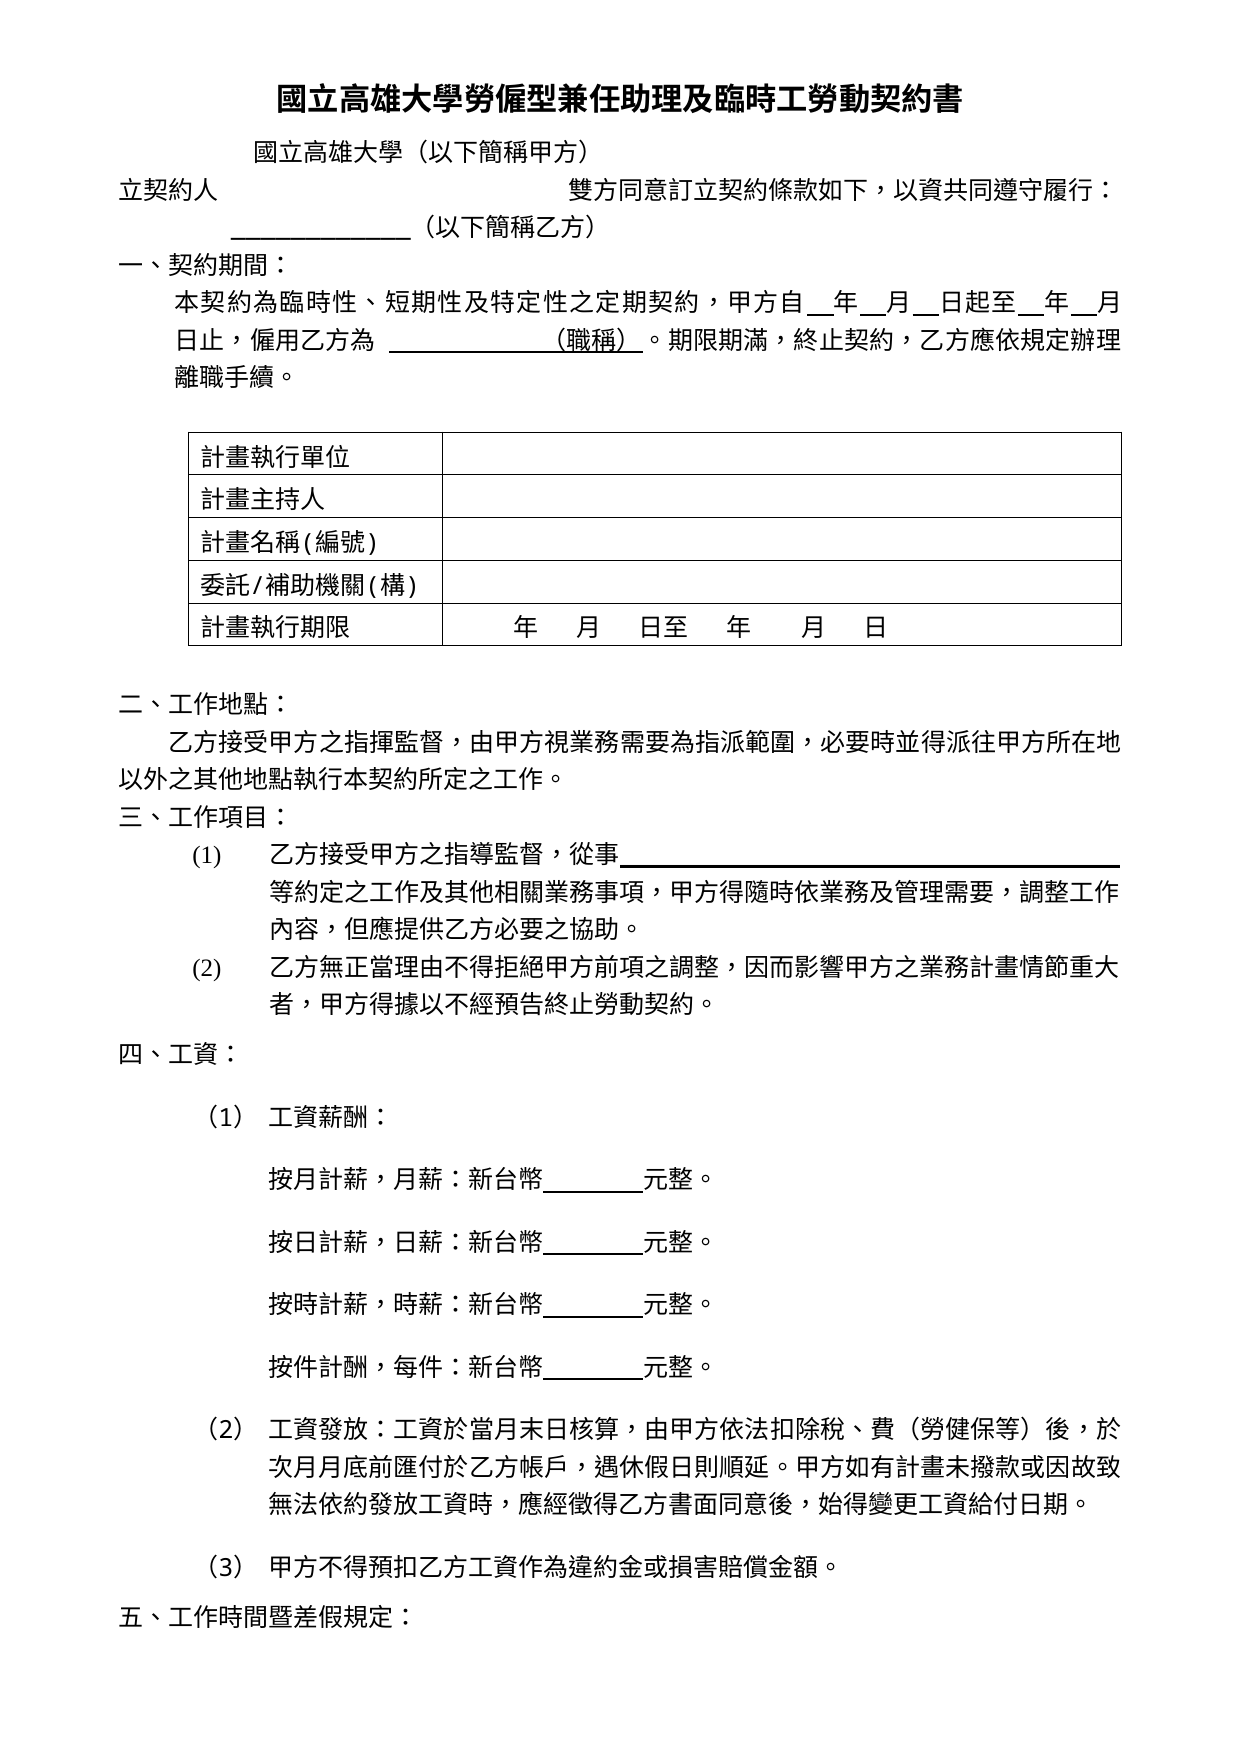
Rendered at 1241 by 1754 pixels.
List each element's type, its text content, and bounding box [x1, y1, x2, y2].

list 甲方不得預扣乙方工資作為違約金或損害賠償金額。 [193, 1546, 1122, 1584]
text 立契約人 雙方同意訂立契約條款如下，以資共同遵守履行： ____________（以下簡稱乙方） [118, 169, 1122, 244]
text 二、工作地點： [118, 684, 1122, 721]
table_cell [443, 518, 1121, 560]
list 工資發放：工資於當月末日核算，由甲方依法扣除稅、費（勞健保等）後，於次月月底前匯付於乙方帳戶，遇休假日則順延。甲方如有計畫未撥款或因故致無法依約發放工資時，應經徵得乙方書面同意後，始得變更工資給付日期。 [193, 1409, 1122, 1521]
table_cell 委託/補助機關(構) [189, 561, 442, 602]
text 本契約為臨時性、短期性及特定性之定期契約，甲方自 年 月 日起至 年 月 日止，僱用乙方為 （職稱）。期限期滿，終止契約，乙方應依規定辦理離職手續。 [174, 282, 1122, 394]
table_cell [443, 475, 1121, 517]
table_cell 計畫主持人 [189, 475, 442, 517]
table_cell [443, 561, 1121, 602]
text 按時計薪，時薪：新台幣 元整。 [193, 1284, 1122, 1321]
text 五、工作時間暨差假規定： [118, 1596, 1122, 1634]
table_cell 計畫名稱(編號) [189, 518, 442, 560]
table_cell 年 月 日至 年 月 日 [443, 604, 1121, 645]
table_header 計畫執行單位 [189, 433, 442, 474]
text 乙方接受甲方之指揮監督，由甲方視業務需要為指派範圍，必要時並得派往甲方所在地以外之其他地點執行本契約所定之工作。 [118, 721, 1122, 796]
list 工資薪酬： [193, 1096, 1122, 1134]
table_header [443, 433, 1121, 474]
text 國立高雄大學勞僱型兼任助理及臨時工勞動契約書 [118, 74, 1122, 119]
text 三、工作項目： [118, 796, 1122, 834]
text 按日計薪，日薪：新台幣 元整。 [193, 1221, 1122, 1259]
table_cell 計畫執行期限 [189, 604, 442, 645]
text 一、契約期間： [118, 244, 1122, 282]
text 按件計酬，每件：新台幣 元整。 [193, 1346, 1122, 1384]
text 國立高雄大學（以下簡稱甲方） [118, 132, 1122, 169]
list 乙方接受甲方之指導監督，從事＿＿＿＿＿＿＿＿＿＿＿＿＿＿＿＿＿＿＿＿等約定之工作及其他相關業務事項，甲方得隨時依業務及管理需要，調整工作內容，但應提供乙方必要之協助。 [192, 834, 1122, 946]
text 四、工資： [118, 1034, 1122, 1071]
list 乙方無正當理由不得拒絕甲方前項之調整，因而影響甲方之業務計畫情節重大者，甲方得據以不經預告終止勞動契約。 [192, 946, 1122, 1021]
text 按月計薪，月薪：新台幣 元整。 [193, 1159, 1122, 1196]
